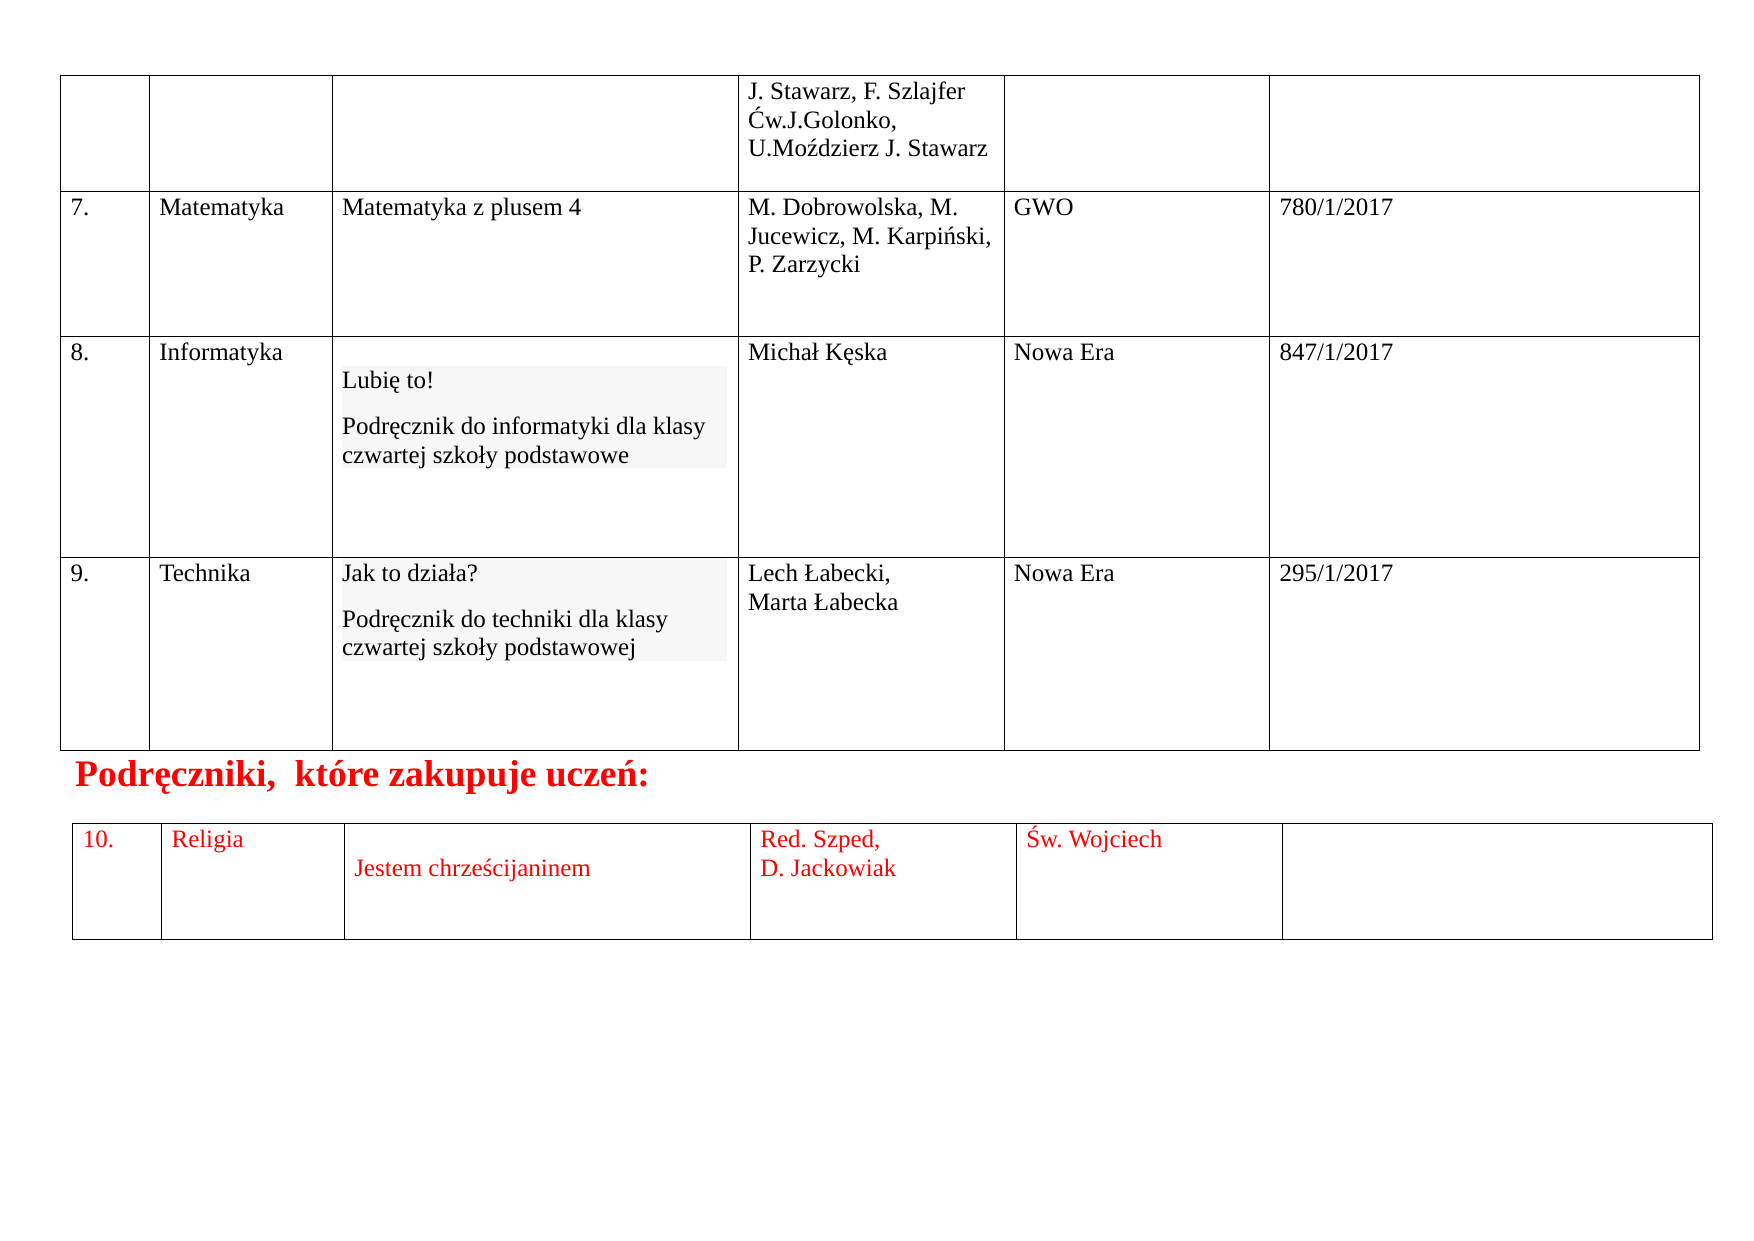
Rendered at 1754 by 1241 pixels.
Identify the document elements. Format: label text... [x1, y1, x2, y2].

table_cell M. Dobrowolska, M. Jucewicz, M. Karpiński, P. Zarzycki [739, 192, 1004, 336]
table_cell 8. [61, 337, 149, 557]
table_cell 9. [61, 558, 149, 750]
table_header 10. [73, 824, 161, 939]
table_cell Technika [150, 558, 332, 750]
text Podręczniki, które zakupuje uczeń: [75, 751, 1679, 794]
table_cell [1270, 76, 1699, 191]
table_cell Jak to działa? Podręcznik do techniki dla klasy czwartej szkoły podstawowej [333, 558, 738, 750]
table_cell Matematyka z plusem 4 [333, 192, 738, 336]
table_cell [1005, 76, 1269, 191]
table_header Jestem chrześcijaninem [345, 824, 750, 939]
table_cell 780/1/2017 [1270, 192, 1699, 336]
table_cell Nowa Era [1005, 558, 1269, 750]
table_cell [333, 76, 738, 191]
table_header [1283, 824, 1712, 939]
table_header Red. Szped, D. Jackowiak [751, 824, 1016, 939]
table_cell GWO [1005, 192, 1269, 336]
table_cell 7. [61, 192, 149, 336]
table_cell Michał Kęska [739, 337, 1004, 557]
table_header Religia [162, 824, 344, 939]
table_cell Lech Łabecki, Marta Łabecka [739, 558, 1004, 750]
table_cell Lubię to! Podręcznik do informatyki dla klasy czwartej szkoły podstawowe [333, 337, 738, 557]
table_cell [150, 76, 332, 191]
table_header Św. Wojciech [1017, 824, 1282, 939]
table_cell Informatyka [150, 337, 332, 557]
table_cell Nowa Era [1005, 337, 1269, 557]
table_cell 295/1/2017 [1270, 558, 1699, 750]
table_cell J. Stawarz, F. Szlajfer Ćw.J.Golonko, U.Moździerz J. Stawarz [739, 76, 1004, 191]
table_cell 847/1/2017 [1270, 337, 1699, 557]
table_cell [61, 76, 149, 191]
table_cell Matematyka [150, 192, 332, 336]
